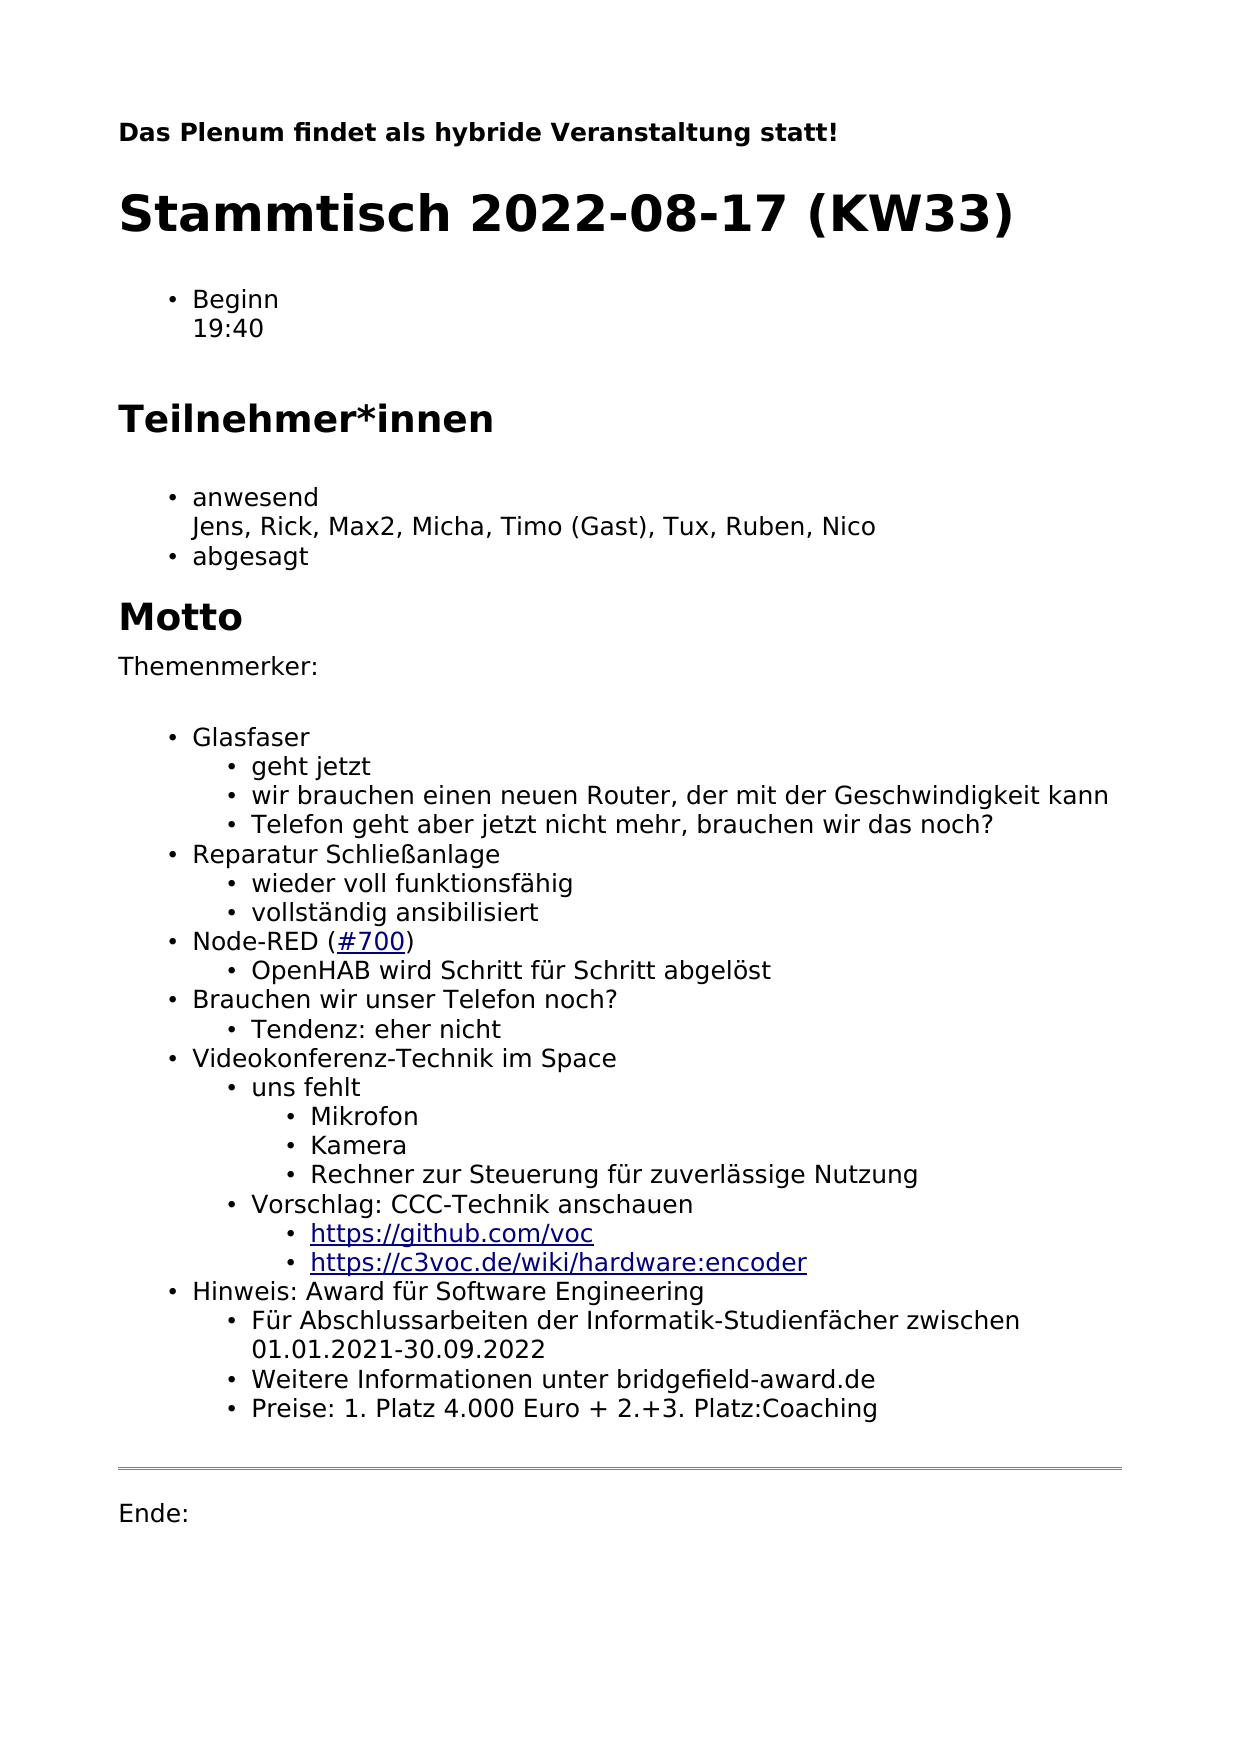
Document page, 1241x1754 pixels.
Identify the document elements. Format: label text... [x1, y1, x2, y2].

subtitle Motto [118, 596, 1122, 639]
list Telefon geht aber jetzt nicht mehr, brauchen wir das noch? [236, 811, 1122, 840]
list https://github.com/voc [295, 1219, 1122, 1248]
list Hinweis: Award für Software Engineering [177, 1277, 1122, 1307]
text Ende: [118, 1499, 1122, 1528]
subtitle Teilnehmer*innen [118, 398, 1122, 441]
subtitle Stammtisch 2022-08-17 (KW33) [118, 185, 1122, 243]
list wieder voll funktionsfähig [236, 869, 1122, 898]
list Beginn [177, 285, 1122, 314]
list Weitere Informationen unter bridgefield-award.de [236, 1365, 1122, 1394]
list anwesend [177, 483, 1122, 513]
list Brauchen wir unser Telefon noch? [177, 986, 1122, 1015]
list OpenHAB wird Schritt für Schritt abgelöst [236, 957, 1122, 986]
list wir brauchen einen neuen Router, der mit der Geschwindigkeit kann [236, 782, 1122, 811]
text Das Plenum findet als hybride Veranstaltung statt! [118, 118, 1122, 147]
list Node-RED (#700) [177, 927, 1122, 957]
list Jens, Rick, Max2, Micha, Timo (Gast), Tux, Ruben, Nico [177, 513, 1122, 542]
list Tendenz: eher nicht [236, 1015, 1122, 1044]
list 19:40 [177, 314, 1122, 343]
list Preise: 1. Platz 4.000 Euro + 2.+3. Platz:Coaching [236, 1394, 1122, 1423]
list geht jetzt [236, 752, 1122, 782]
list Rechner zur Steuerung für zuverlässige Nutzung [295, 1161, 1122, 1190]
list abgesagt [177, 542, 1122, 571]
list Für Abschlussarbeiten der Informatik-Studienfächer zwischen 01.01.2021-30.09.2022 [236, 1307, 1122, 1365]
list Videokonferenz-Technik im Space [177, 1044, 1122, 1073]
list vollständig ansibilisiert [236, 898, 1122, 927]
list Glasfaser [177, 723, 1122, 752]
list https://c3voc.de/wiki/hardware:encoder [295, 1248, 1122, 1277]
list Kamera [295, 1132, 1122, 1161]
list Vorschlag: CCC-Technik anschauen [236, 1190, 1122, 1219]
text Themenmerker: [118, 652, 1122, 681]
list Mikrofon [295, 1102, 1122, 1132]
list Reparatur Schließanlage [177, 840, 1122, 869]
list uns fehlt [236, 1073, 1122, 1102]
